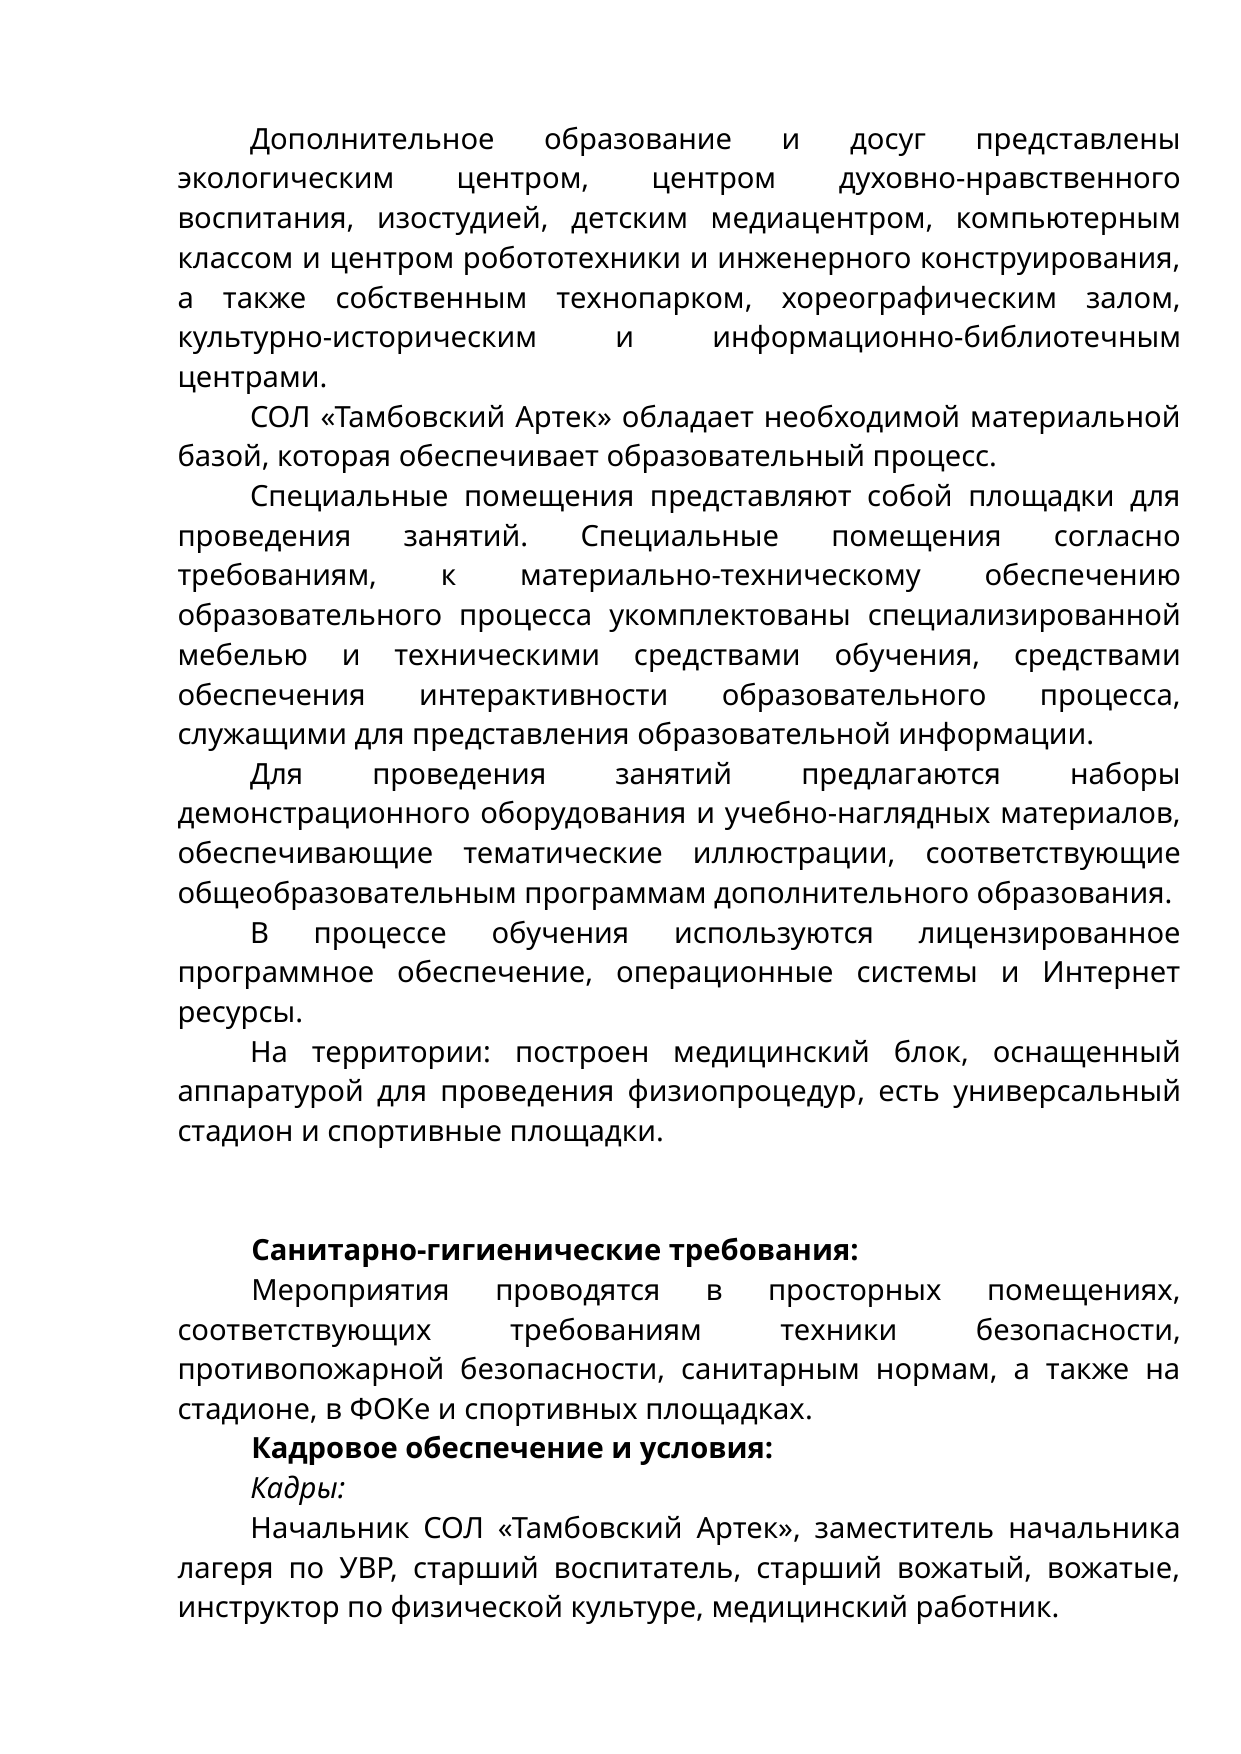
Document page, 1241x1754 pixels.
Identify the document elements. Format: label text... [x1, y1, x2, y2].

text В процессе обучения используются лицензированное программное обеспечение, операционные системы и Интернет ресурсы. [177, 912, 1181, 1031]
text Санитарно-гигиенические требования: [177, 1229, 1181, 1269]
text Специальные помещения представляют собой площадки для проведения занятий. Специальные помещения согласно требованиям, к материально-техническому обеспечению образовательного процесса укомплектованы специализированной мебелью и техническими средствами обучения, средствами обеспечения интерактивности образовательного процесса, служащими для представления образовательной информации. [177, 475, 1181, 753]
text СОЛ «Тамбовский Артек» обладает необходимой материальной базой, которая обеспечивает образовательный процесс. [177, 396, 1181, 475]
text Дополнительное образование и досуг представлены экологическим центром, центром духовно-нравственного воспитания, изостудией, детским медиацентром, компьютерным классом и центром робототехники и инженерного конструирования, а также собственным технопарком, хореографическим залом, культурно-историческим и информационно-библиотечным центрами. [177, 118, 1181, 396]
text Кадровое обеспечение и условия: [177, 1428, 1181, 1467]
text Начальник СОЛ «Тамбовский Артек», заместитель начальника лагеря по УВР, старший воспитатель, старший вожатый, вожатые, инструктор по физической культуре, медицинский работник. [177, 1507, 1181, 1626]
text Мероприятия проводятся в просторных помещениях, соответствующих требованиям техники безопасности, противопожарной безопасности, санитарным нормам, а также на стадионе, в ФОКе и спортивных площадках. [177, 1269, 1181, 1428]
text Для проведения занятий предлагаются наборы демонстрационного оборудования и учебно-наглядных материалов, обеспечивающие тематические иллюстрации, соответствующие общеобразовательным программам дополнительного образования. [177, 753, 1181, 912]
text На территории: построен медицинский блок, оснащенный аппаратурой для проведения физиопроцедур, есть универсальный стадион и спортивные площадки. [177, 1031, 1181, 1150]
text Кадры: [177, 1467, 1181, 1507]
